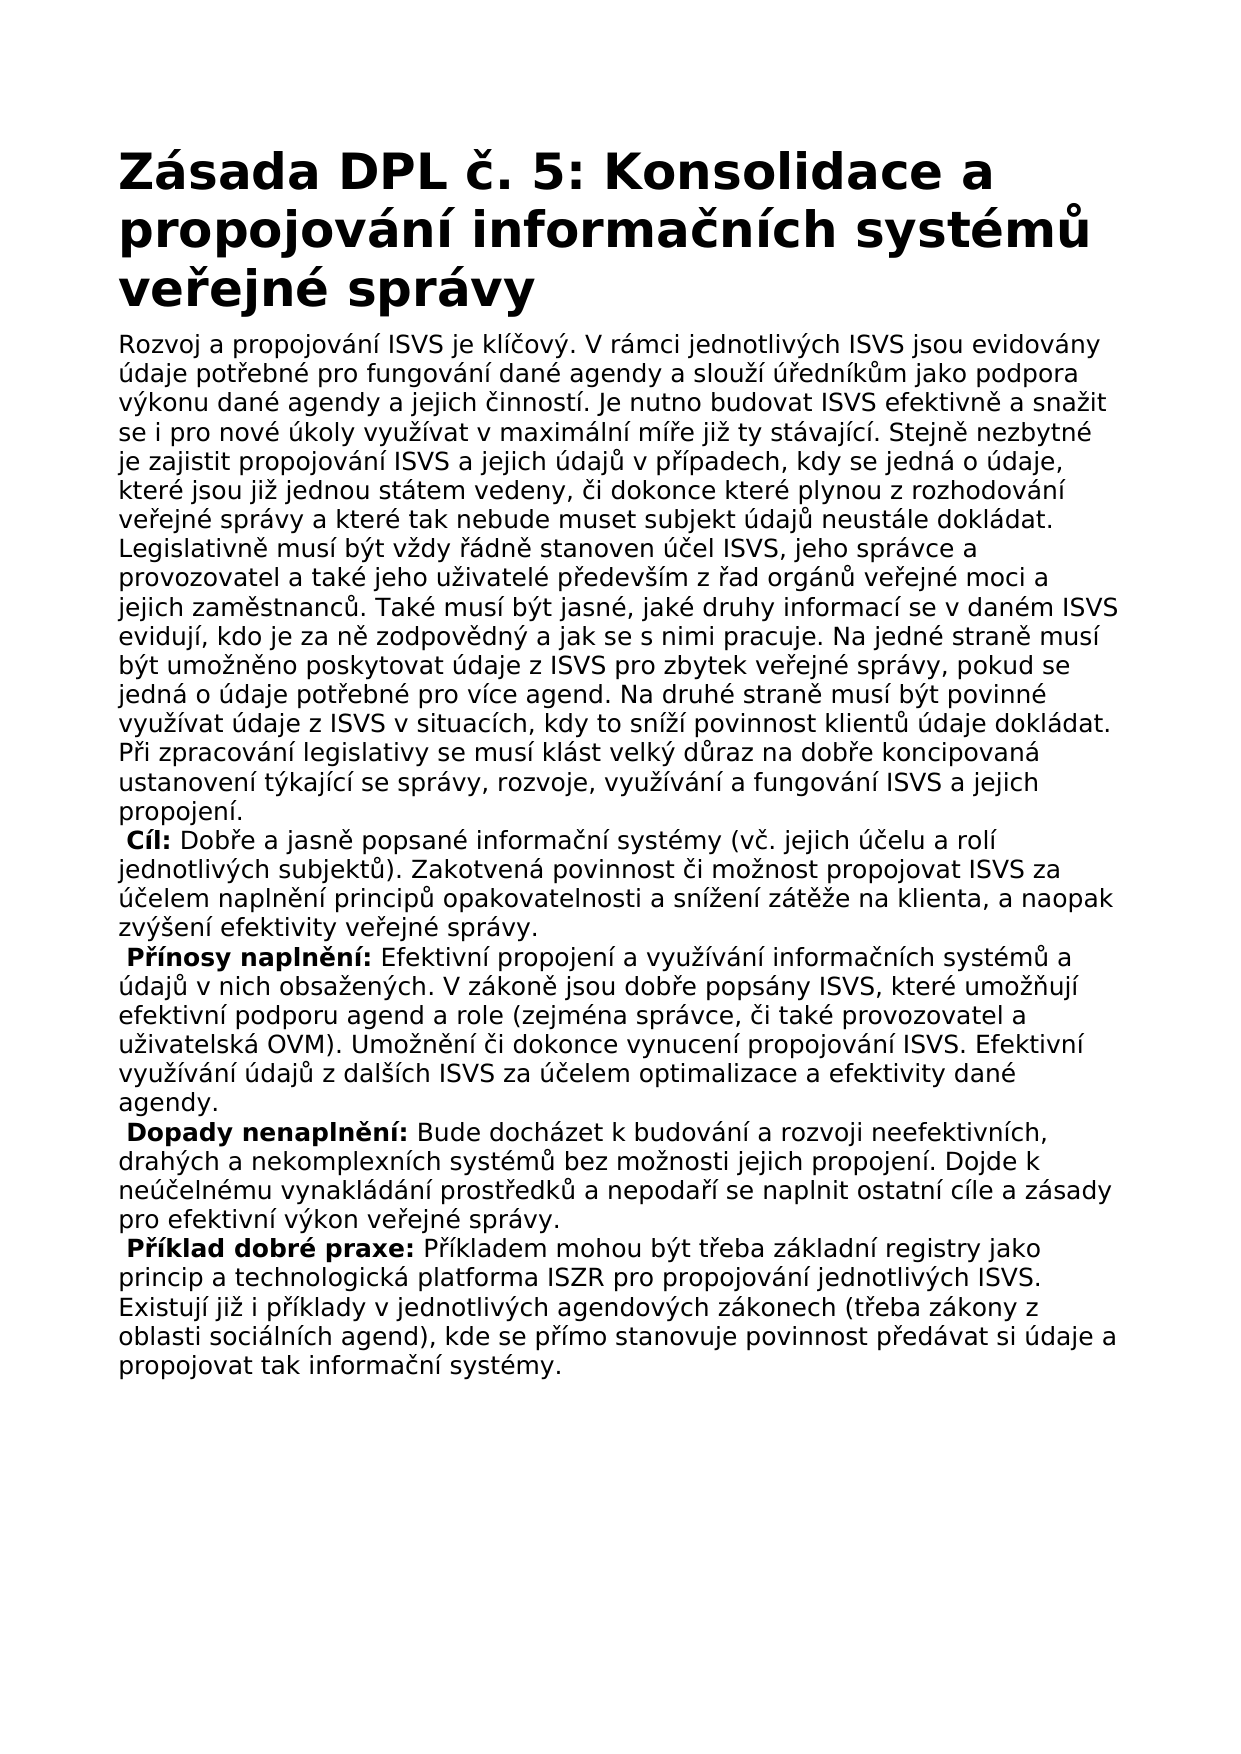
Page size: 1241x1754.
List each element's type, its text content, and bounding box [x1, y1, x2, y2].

text Rozvoj a propojování ISVS je klíčový. V rámci jednotlivých ISVS jsou evidovány údaje potřebné pro fungování dané agendy a slouží úředníkům jako podpora výkonu dané agendy a jejich činností. Je nutno budovat ISVS efektivně a snažit se i pro nové úkoly využívat v maximální míře již ty stávající. Stejně nezbytné je zajistit propojování ISVS a jejich údajů v případech, kdy se jedná o údaje, které jsou již jednou státem vedeny, či dokonce které plynou z rozhodování veřejné správy a které tak nebude muset subjekt údajů neustále dokládat. Legislativně musí být vždy řádně stanoven účel ISVS, jeho správce a provozovatel a také jeho uživatelé především z řad orgánů veřejné moci a jejich zaměstnanců. Také musí být jasné, jaké druhy informací se v daném ISVS evidují, kdo je za ně zodpovědný a jak se s nimi pracuje. Na jedné straně musí být umožněno poskytovat údaje z ISVS pro zbytek veřejné správy, pokud se jedná o údaje potřebné pro více agend. Na druhé straně musí být povinné využívat údaje z ISVS v situacích, kdy to sníží povinnost klientů údaje dokládat. Při zpracování legislativy se musí klást velký důraz na dobře koncipovaná ustanovení týkající se správy, rozvoje, využívání a fungování ISVS a jejich propojení. Cíl: Dobře a jasně popsané informační systémy (vč. jejich účelu a rolí jednotlivých subjektů). Zakotvená povinnost či možnost propojovat ISVS za účelem naplnění principů opakovatelnosti a snížení zátěže na klienta, a naopak zvýšení efektivity veřejné správy. Přínosy naplnění: Efektivní propojení a využívání informačních systémů a údajů v nich obsažených. V zákoně jsou dobře popsány ISVS, které umožňují efektivní podporu agend a role (zejména správce, či také provozovatel a uživatelská OVM). Umožnění či dokonce vynucení propojování ISVS. Efektivní využívání údajů z dalších ISVS za účelem optimalizace a efektivity dané agendy. Dopady nenaplnění: Bude docházet k budování a rozvoji neefektivních, drahých a nekomplexních systémů bez možnosti jejich propojení. Dojde k neúčelnému vynakládání prostředků a nepodaří se naplnit ostatní cíle a zásady pro efektivní výkon veřejné správy. Příklad dobré praxe: Příkladem mohou být třeba základní registry jako princip a technologická platforma ISZR pro propojování jednotlivých ISVS. Existují již i příklady v jednotlivých agendových zákonech (třeba zákony z oblasti sociálních agend), kde se přímo stanovuje povinnost předávat si údaje a propojovat tak informační systémy. [118, 330, 1122, 1380]
subtitle Zásada DPL č. 5: Konsolidace a propojování informačních systémů veřejné správy [118, 143, 1122, 318]
